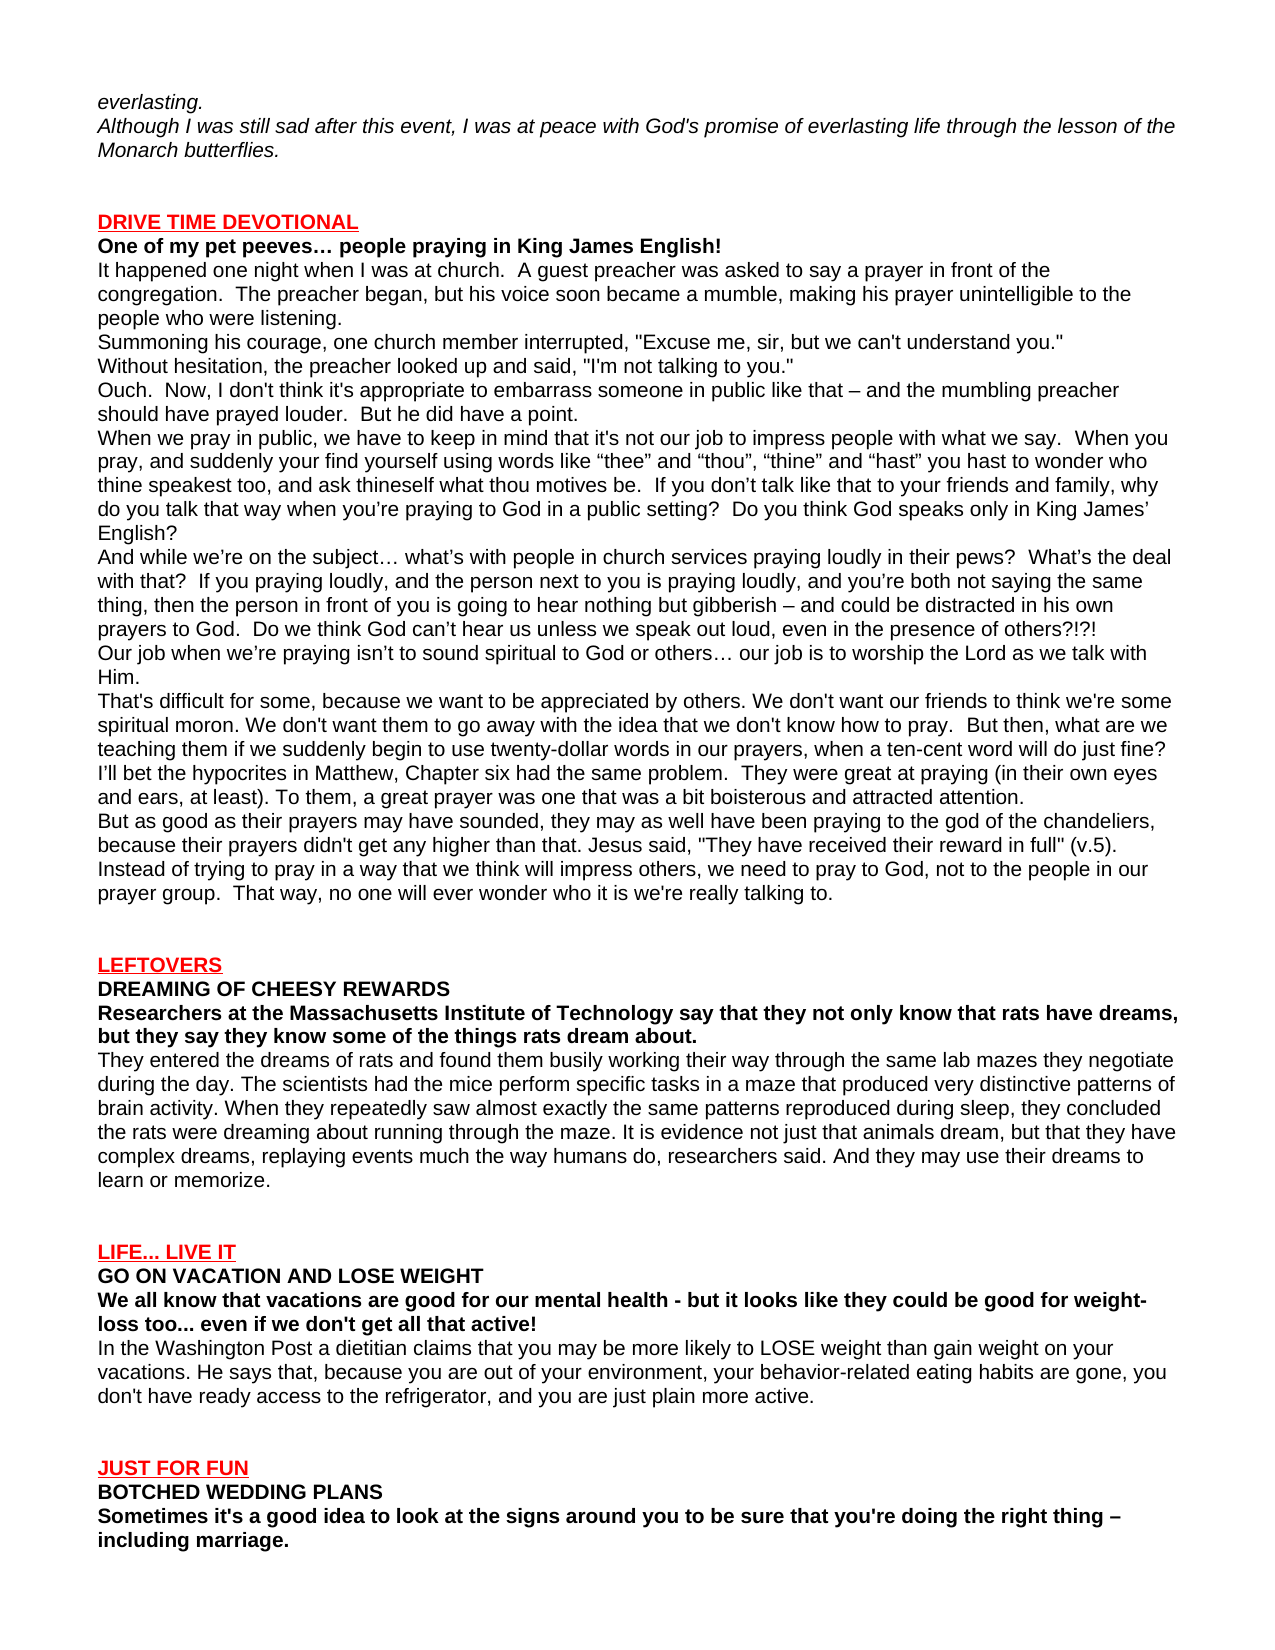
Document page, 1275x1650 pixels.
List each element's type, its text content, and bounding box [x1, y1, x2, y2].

text DREAMING OF CHEESY REWARDS [97, 976, 1185, 1000]
text Without hesitation, the preacher looked up and said, "I'm not talking to you." [97, 353, 1185, 377]
text But as good as their prayers may have sounded, they may as well have been praying to the god of the chandeliers, because their prayers didn't get any higher than that. Jesus said, "They have received their reward in full" (v.5). [97, 809, 1185, 857]
text JUST FOR FUN [97, 1456, 1185, 1479]
text And while we’re on the subject… what’s with people in church services praying loudly in their pews? What’s the deal with that? If you praying loudly, and the person next to you is praying loudly, and you’re both not saying the same thing, then the person in front of you is going to hear nothing but gibberish – and could be distracted in his own prayers to God. Do we think God can’t hear us unless we speak out loud, even in the presence of others?!?! Our job when we’re praying isn’t to sound spiritual to God or others… our job is to worship the Lord as we talk with Him. [97, 545, 1185, 689]
text Ouch. Now, I don't think it's appropriate to embarrass someone in public like that – and the mumbling preacher should have prayed louder. But he did have a point. [97, 377, 1185, 425]
text LEFTOVERS [97, 952, 1185, 976]
text BOTCHED WEDDING PLANS [97, 1479, 1185, 1503]
text LIFE... LIVE IT [97, 1240, 1185, 1264]
text Sometimes it's a good idea to look at the signs around you to be sure that you're doing the right thing – including marriage. [97, 1503, 1185, 1551]
text I’ll bet the hypocrites in Matthew, Chapter six had the same problem. They were great at praying (in their own eyes and ears, at least). To them, a great prayer was one that was a bit boisterous and attracted attention. [97, 761, 1185, 809]
text They entered the dreams of rats and found them busily working their way through the same lab mazes they negotiate during the day. The scientists had the mice perform specific tasks in a maze that produced very distinctive patterns of brain activity. When they repeatedly saw almost exactly the same patterns reproduced during sleep, they concluded the rats were dreaming about running through the maze. It is evidence not just that animals dream, but that they have complex dreams, replaying events much the way humans do, researchers said. And they may use their dreams to learn or memorize. [97, 1048, 1185, 1192]
text One of my pet peeves… people praying in King James English! [97, 234, 1185, 258]
text Instead of trying to pray in a way that we think will impress others, we need to pray to God, not to the people in our prayer group. That way, no one will ever wonder who it is we're really talking to. [97, 857, 1185, 904]
text When we pray in public, we have to keep in mind that it's not our job to impress people with what we say. When you pray, and suddenly your find yourself using words like “thee” and “thou”, “thine” and “hast” you hast to wonder who thine speakest too, and ask thineself what thou motives be. If you don’t talk like that to your friends and family, why do you talk that way when you’re praying to God in a public setting? Do you think God speaks only in King James’ English? [97, 425, 1185, 545]
text It happened one night when I was at church. A guest preacher was asked to say a prayer in front of the congregation. The preacher began, but his voice soon became a mumble, making his prayer unintelligible to the people who were listening. [97, 258, 1185, 329]
text GO ON VACATION AND LOSE WEIGHT [97, 1264, 1185, 1288]
text everlasting. Although I was still sad after this event, I was at peace with God's promise of everlasting life through the lesson of the Monarch butterflies. [97, 90, 1185, 162]
text In the Washington Post a dietitian claims that you may be more likely to LOSE weight than gain weight on your vacations. He says that, because you are out of your environment, your behavior-related eating habits are gone, you don't have ready access to the refrigerator, and you are just plain more active. [97, 1336, 1185, 1408]
text Summoning his courage, one church member interrupted, "Excuse me, sir, but we can't understand you." [97, 329, 1185, 353]
text That's difficult for some, because we want to be appreciated by others. We don't want our friends to think we're some spiritual moron. We don't want them to go away with the idea that we don't know how to pray. But then, what are we teaching them if we suddenly begin to use twenty-dollar words in our prayers, when a ten-cent word will do just fine? [97, 689, 1185, 761]
subtitle DRIVE TIME DEVOTIONAL [97, 210, 1185, 234]
text We all know that vacations are good for our mental health - but it looks like they could be good for weight-loss too... even if we don't get all that active! [97, 1288, 1185, 1336]
text Researchers at the Massachusetts Institute of Technology say that they not only know that rats have dreams, but they say they know some of the things rats dream about. [97, 1000, 1185, 1048]
